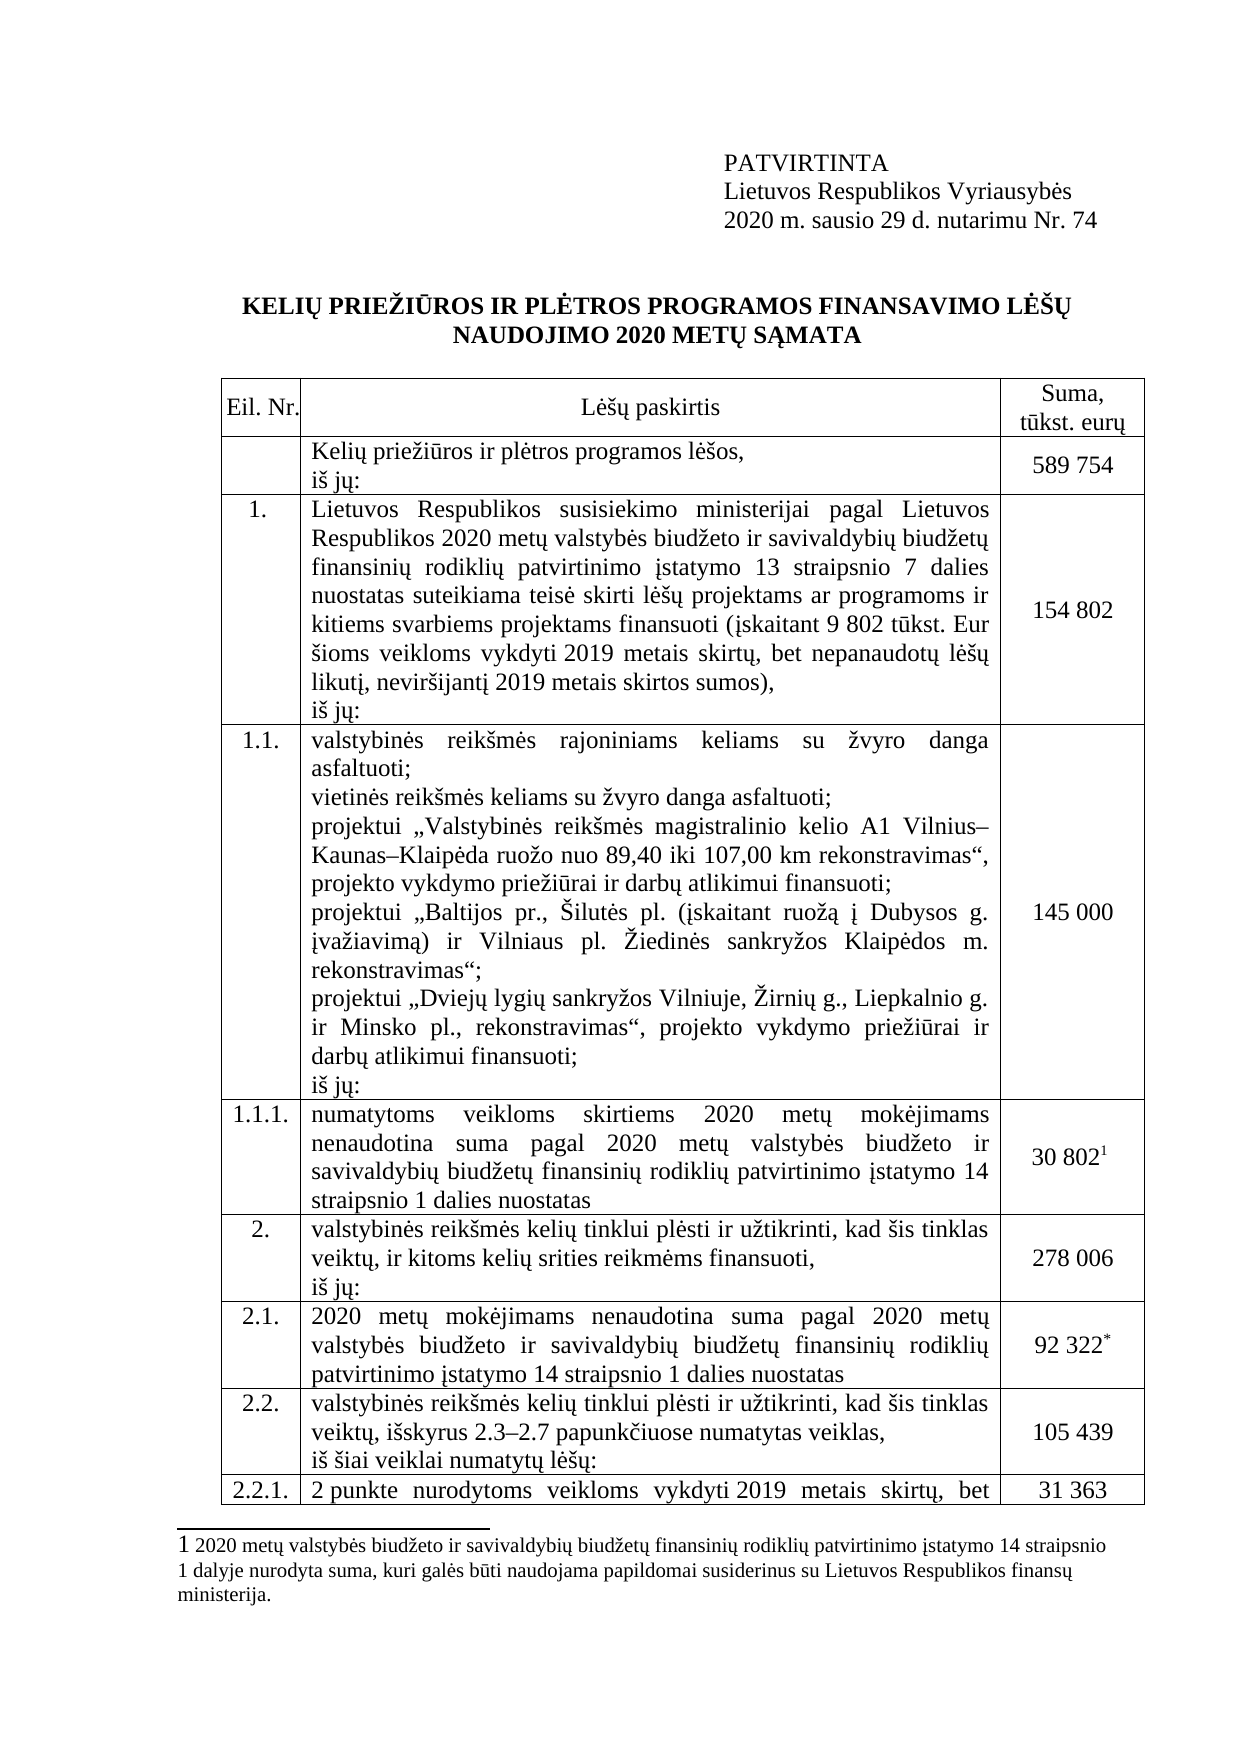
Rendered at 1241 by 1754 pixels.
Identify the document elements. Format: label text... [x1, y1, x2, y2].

table_cell 2 punkte nurodytoms veikloms vykdyti 2019 metais skirtų, bet [301, 1475, 1000, 1503]
table_cell [222, 437, 300, 494]
table_cell 154 802 [1001, 495, 1144, 724]
table_cell 2.1. [222, 1302, 300, 1387]
table_cell 278 006 [1001, 1215, 1144, 1301]
table_cell 30 802 [1001, 1100, 1144, 1214]
table_header Eil. Nr. [222, 379, 300, 436]
table_cell valstybinės reikšmės kelių tinklui plėsti ir užtikrinti, kad šis tinklas veiktų, ir kitoms kelių srities reikmėms finansuoti, iš jų: [301, 1215, 1000, 1301]
table_cell numatytoms veikloms skirtiems 2020 metų mokėjimams nenaudotina suma pagal 2020 metų valstybės biudžeto ir savivaldybių biudžetų finansinių rodiklių patvirtinimo įstatymo 14 straipsnio 1 dalies nuostatas [301, 1100, 1000, 1214]
text KELIŲ PRIEŽIŪROS IR PLĖTROS PROGRAMOS FINANSAVIMO LĖŠŲ NAUDOJIMO 2020 METŲ SĄMATA [192, 291, 1122, 349]
table_cell valstybinės reikšmės kelių tinklui plėsti ir užtikrinti, kad šis tinklas veiktų, išskyrus 2.3–2.7 papunkčiuose numatytas veiklas, iš šiai veiklai numatytų lėšų: [301, 1389, 1000, 1474]
table_cell 31 363 [1001, 1475, 1144, 1503]
table_cell 2.2. [222, 1389, 300, 1474]
table_cell 1.1. [222, 725, 300, 1098]
text PATVIRTINTA Lietuvos Respublikos Vyriausybės 2020 m. sausio 29 d. nutarimu Nr. 74 [723, 148, 1122, 234]
table_cell 1.1.1. [222, 1100, 300, 1214]
table_cell 2020 metų mokėjimams nenaudotina suma pagal 2020 metų valstybės biudžeto ir savivaldybių biudžetų finansinių rodiklių patvirtinimo įstatymo 14 straipsnio 1 dalies nuostatas [301, 1302, 1000, 1387]
table_cell 92 322* [1001, 1302, 1144, 1387]
table_header Lėšų paskirtis [301, 379, 1000, 436]
table_cell 589 754 [1001, 437, 1144, 494]
table_cell 2. [222, 1215, 300, 1301]
table_cell 2.2.1. [222, 1475, 300, 1503]
table_cell 1. [222, 495, 300, 724]
table_cell 105 439 [1001, 1389, 1144, 1474]
table_cell Kelių priežiūros ir plėtros programos lėšos, iš jų: [301, 437, 1000, 494]
table_cell valstybinės reikšmės rajoniniams keliams su žvyro danga asfaltuoti; vietinės reikšmės keliams su žvyro danga asfaltuoti; projektui „Valstybinės reikšmės magistralinio kelio A1 Vilnius–Kaunas–Klaipėda ruožo nuo 89,40 iki 107,00 km rekonstravimas“, projekto vykdymo priežiūrai ir darbų atlikimui finansuoti; projektui „Baltijos pr., Šilutės pl. (įskaitant ruožą į Dubysos g. įvažiavimą) ir Vilniaus pl. Žiedinės sankryžos Klaipėdos m. rekonstravimas“; projektui „Dviejų lygių sankryžos Vilniuje, Žirnių g., Liepkalnio g. ir Minsko pl., rekonstravimas“, projekto vykdymo priežiūrai ir darbų atlikimui finansuoti; iš jų: [301, 725, 1000, 1098]
table_header Suma, tūkst. eurų [1001, 379, 1144, 436]
table_cell 145 000 [1001, 725, 1144, 1098]
table_cell Lietuvos Respublikos susisiekimo ministerijai pagal Lietuvos Respublikos 2020 metų valstybės biudžeto ir savivaldybių biudžetų finansinių rodiklių patvirtinimo įstatymo 13 straipsnio 7 dalies nuostatas suteikiama teisė skirti lėšų projektams ar programoms ir kitiems svarbiems projektams finansuoti (įskaitant 9 802 tūkst. Eur šioms veikloms vykdyti 2019 metais skirtų, bet nepanaudotų lėšų likutį, neviršijantį 2019 metais skirtos sumos), iš jų: [301, 495, 1000, 724]
